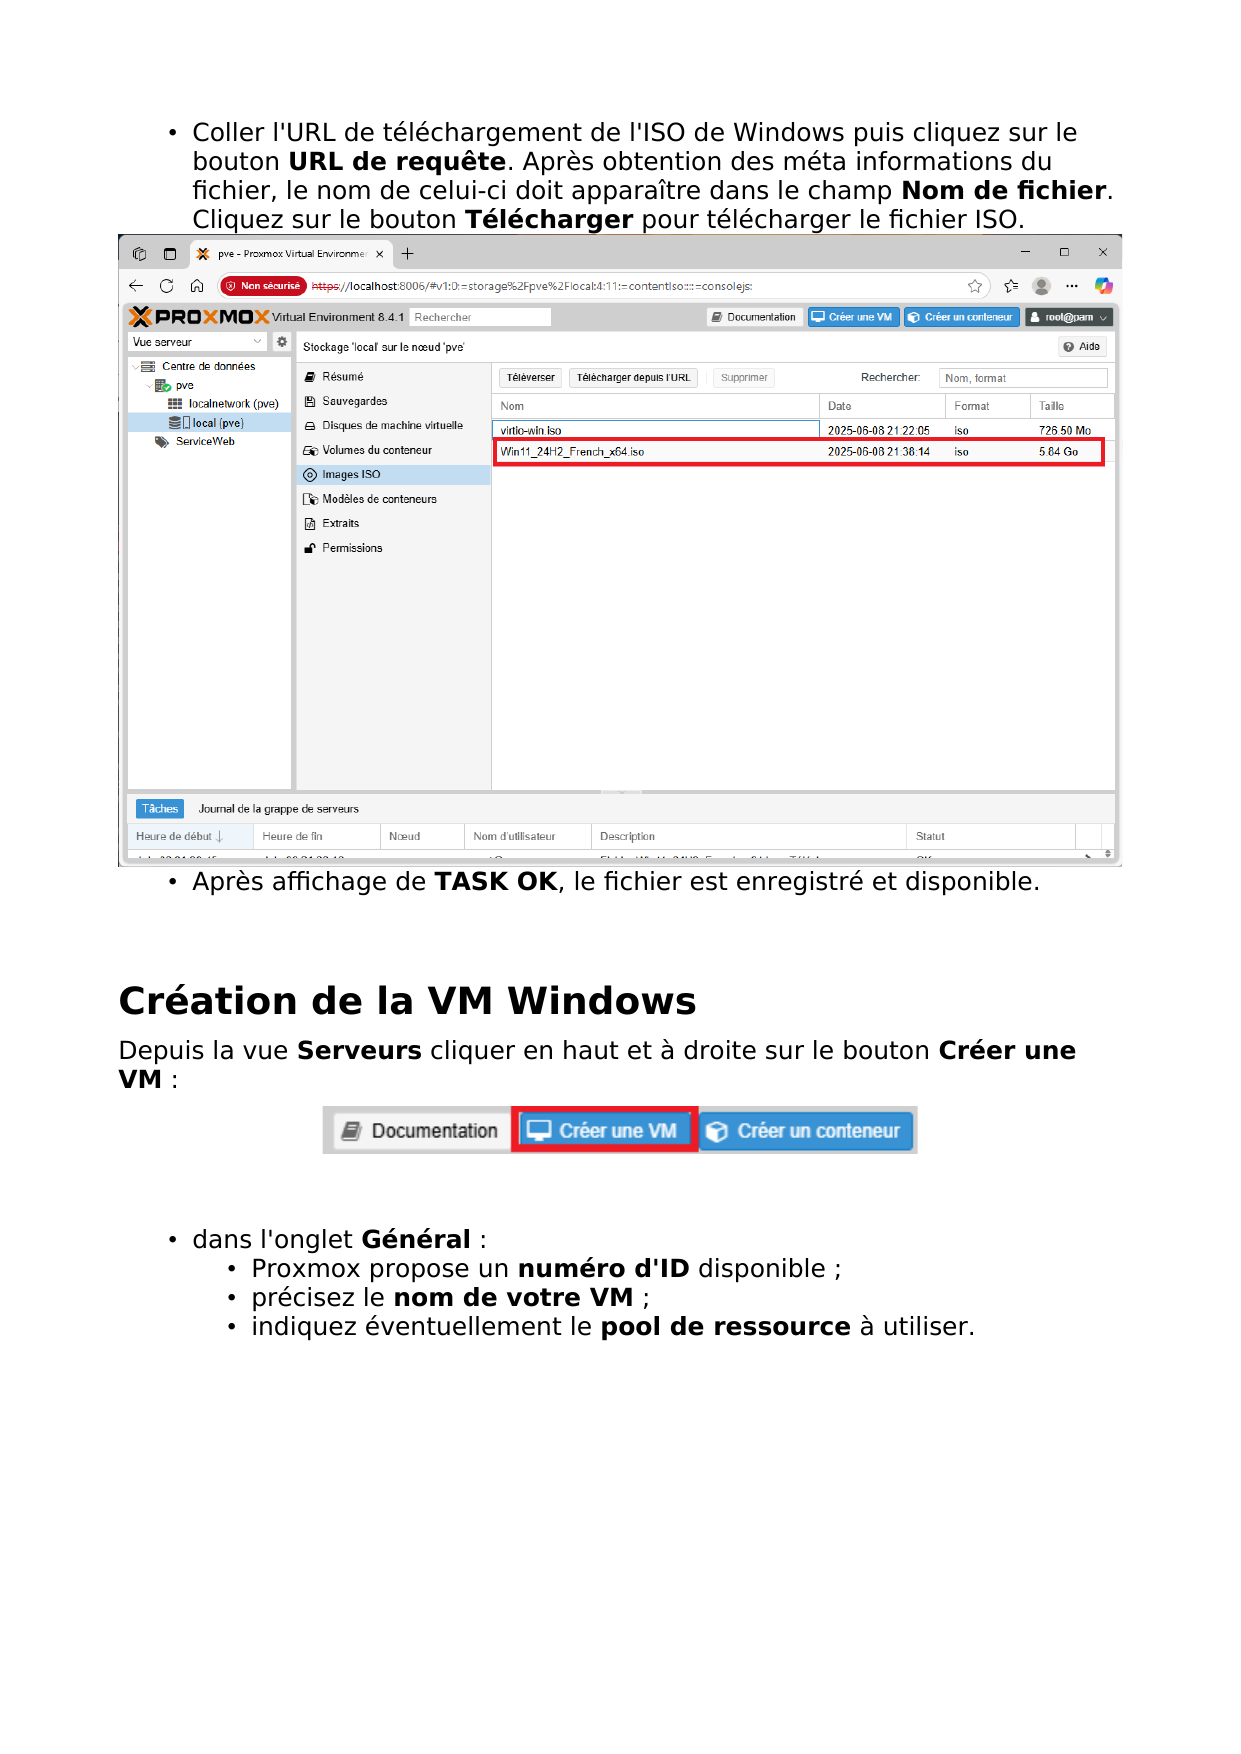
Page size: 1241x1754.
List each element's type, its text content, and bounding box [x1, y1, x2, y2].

list Proxmox propose un numéro d'ID disponible ; [236, 1254, 1122, 1283]
picture [118, 234, 1123, 867]
subtitle Création de la VM Windows [118, 980, 1122, 1023]
list Après affichage de TASK OK, le fichier est enregistré et disponible. [177, 867, 1122, 925]
list indiquez éventuellement le pool de ressource à utiliser. [236, 1312, 1122, 1341]
list Coller l'URL de téléchargement de l'ISO de Windows puis cliquez sur le bouton URL de requête. Après obtention des méta informations du fichier, le nom de celui-ci doit apparaître dans le champ Nom de fichier. Cliquez sur le bouton Télécharger pour télécharger le fichier ISO. [177, 118, 1122, 234]
text Depuis la vue Serveurs cliquer en haut et à droite sur le bouton Créer une VM : [118, 1036, 1122, 1094]
list précisez le nom de votre VM ; [236, 1283, 1122, 1312]
list dans l'onglet Général : [177, 1225, 1122, 1254]
picture [322, 1106, 918, 1154]
